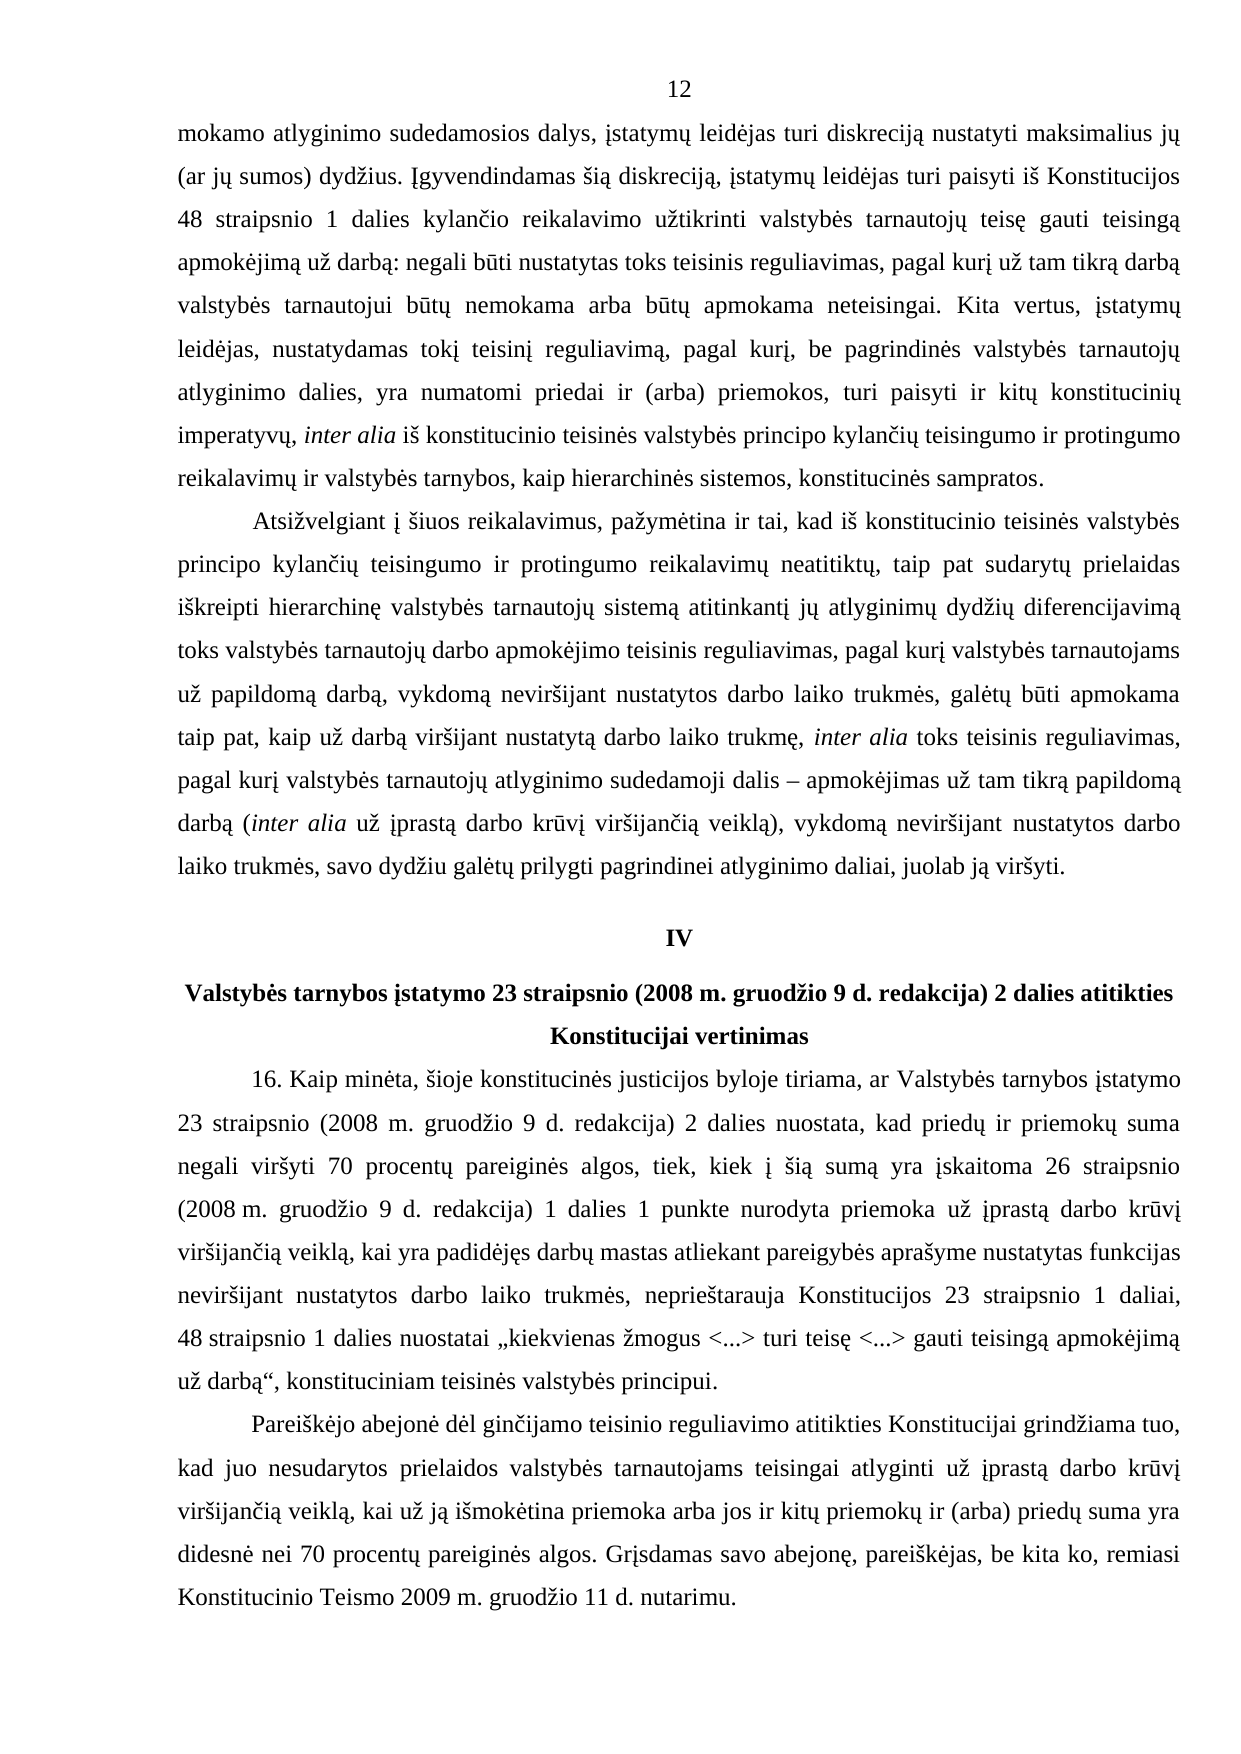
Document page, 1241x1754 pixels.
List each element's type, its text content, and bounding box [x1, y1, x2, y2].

text Pareiškėjo abejonė dėl ginčijamo teisinio reguliavimo atitikties Konstitucijai grindžiama tuo, kad juo nesudarytos prielaidos valstybės tarnautojams teisingai atlyginti už įprastą darbo krūvį viršijančią veiklą, kai už ją išmokėtina priemoka arba jos ir kitų priemokų ir (arba) priedų suma yra didesnė nei 70 procentų pareiginės algos. Grįsdamas savo abejonę, pareiškėjas, be kita ko, remiasi Konstitucinio Teismo 2009 m. gruodžio 11 d. nutarimu. [177, 1409, 1181, 1611]
text Atsižvelgiant į šiuos reikalavimus, pažymėtina ir tai, kad iš konstitucinio teisinės valstybės principo kylančių teisingumo ir protingumo reikalavimų neatitiktų, taip pat sudarytų prielaidas iškreipti hierarchinę valstybės tarnautojų sistemą atitinkantį jų atlyginimų dydžių diferencijavimą toks valstybės tarnautojų darbo apmokėjimo teisinis reguliavimas, pagal kurį valstybės tarnautojams už papildomą darbą, vykdomą neviršijant nustatytos darbo laiko trukmės, galėtų būti apmokama taip pat, kaip už darbą viršijant nustatytą darbo laiko trukmę, inter alia toks teisinis reguliavimas, pagal kurį valstybės tarnautojų atlyginimo sudedamoji dalis – apmokėjimas už tam tikrą papildomą darbą (inter alia už įprastą darbo krūvį viršijančią veiklą), vykdomą neviršijant nustatytos darbo laiko trukmės, savo dydžiu galėtų prilygti pagrindinei atlyginimo daliai, juolab ją viršyti. [177, 506, 1181, 880]
text IV [177, 923, 1181, 952]
text mokamo atlyginimo sudedamosios dalys, įstatymų leidėjas turi diskreciją nustatyti maksimalius jų (ar jų sumos) dydžius. Įgyvendindamas šią diskreciją, įstatymų leidėjas turi paisyti iš Konstitucijos 48 straipsnio 1 dalies kylančio reikalavimo užtikrinti valstybės tarnautojų teisę gauti teisingą apmokėjimą už darbą: negali būti nustatytas toks teisinis reguliavimas, pagal kurį už tam tikrą darbą valstybės tarnautojui būtų nemokama arba būtų apmokama neteisingai. Kita vertus, įstatymų leidėjas, nustatydamas tokį teisinį reguliavimą, pagal kurį, be pagrindinės valstybės tarnautojų atlyginimo dalies, yra numatomi priedai ir (arba) priemokos, turi paisyti ir kitų konstitucinių imperatyvų, inter alia iš konstitucinio teisinės valstybės principo kylančių teisingumo ir protingumo reikalavimų ir valstybės tarnybos, kaip hierarchinės sistemos, konstitucinės sampratos. [177, 118, 1181, 492]
text Valstybės tarnybos įstatymo 23 straipsnio (2008 m. gruodžio 9 d. redakcija) 2 dalies atitikties Konstitucijai vertinimas [177, 978, 1181, 1050]
text 16. Kaip minėta, šioje konstitucinės justicijos byloje tiriama, ar Valstybės tarnybos įstatymo 23 straipsnio (2008 m. gruodžio 9 d. redakcija) 2 dalies nuostata, kad priedų ir priemokų suma negali viršyti 70 procentų pareiginės algos, tiek, kiek į šią sumą yra įskaitoma 26 straipsnio (2008 m. gruodžio 9 d. redakcija) 1 dalies 1 punkte nurodyta priemoka už įprastą darbo krūvį viršijančią veiklą, kai yra padidėjęs darbų mastas atliekant pareigybės aprašyme nustatytas funkcijas neviršijant nustatytos darbo laiko trukmės, neprieštarauja Konstitucijos 23 straipsnio 1 daliai, 48 straipsnio 1 dalies nuostatai „kiekvienas žmogus <...> turi teisę <...> gauti teisingą apmokėjimą už darbą“, konstituciniam teisinės valstybės principui. [177, 1064, 1181, 1395]
